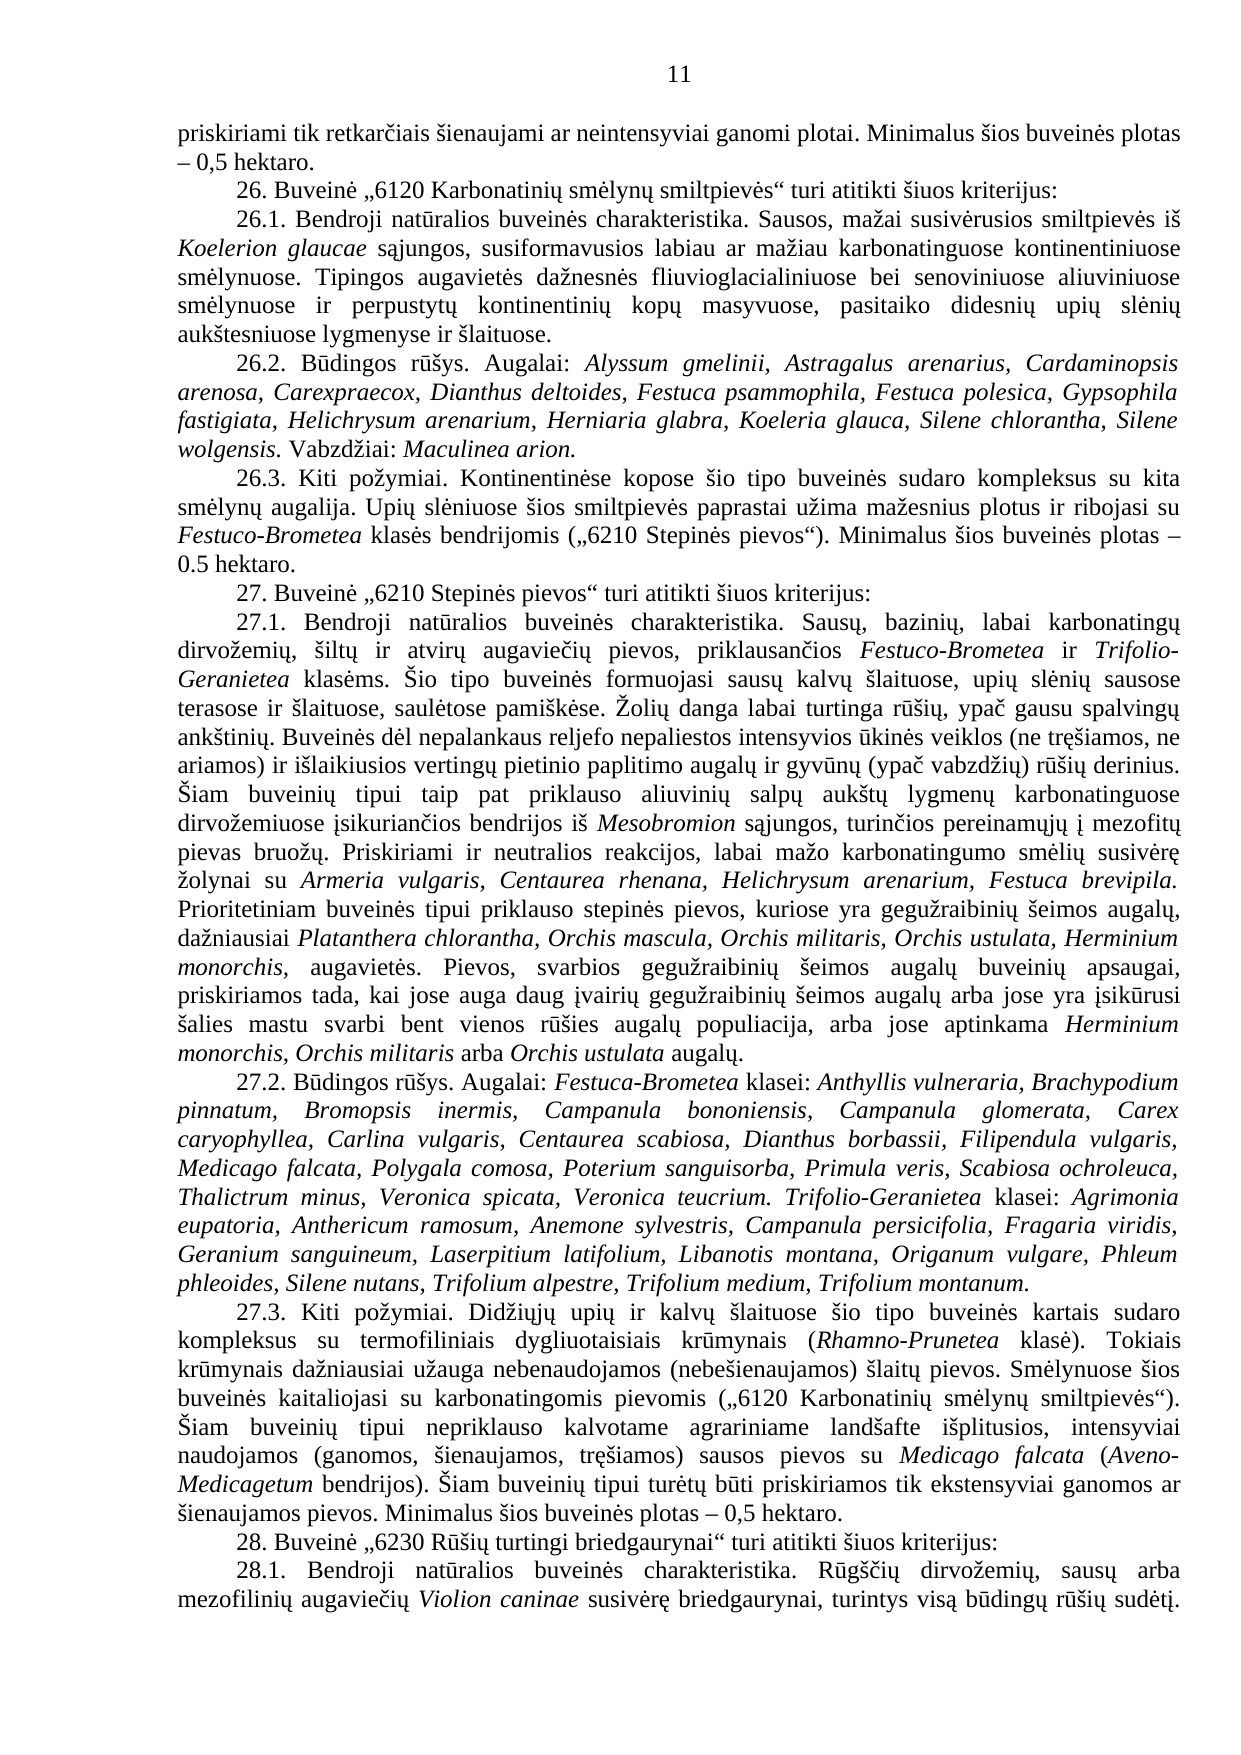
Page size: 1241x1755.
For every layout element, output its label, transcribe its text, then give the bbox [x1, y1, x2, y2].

text priskiriami tik retkarčiais šienaujami ar neintensyviai ganomi plotai. Minimalus šios buveinės plotas – 0,5 hektaro. [177, 118, 1181, 176]
text 26.2. Būdingos rūšys. Augalai: Alyssum gmelinii, Astragalus arenarius, Cardaminopsis arenosa, Carexpraecox, Dianthus deltoides, Festuca psammophila, Festuca polesica, Gypsophila fastigiata, Helichrysum arenarium, Herniaria glabra, Koeleria glauca, Silene chlorantha, Silene wolgensis. Vabzdžiai: Maculinea arion. [177, 348, 1181, 463]
text 26. Buveinė „6120 Karbonatinių smėlynų smiltpievės“ turi atitikti šiuos kriterijus: [177, 176, 1181, 204]
text 27.1. Bendroji natūralios buveinės charakteristika. Sausų, bazinių, labai karbonatingų dirvožemių, šiltų ir atvirų augaviečių pievos, priklausančios Festuco-Brometea ir Trifolio-Geranietea klasėms. Šio tipo buveinės formuojasi sausų kalvų šlaituose, upių slėnių sausose terasose ir šlaituose, saulėtose pamiškėse. Žolių danga labai turtinga rūšių, ypač gausu spalvingų ankštinių. Buveinės dėl nepalankaus reljefo nepaliestos intensyvios ūkinės veiklos (ne tręšiamos, ne ariamos) ir išlaikiusios vertingų pietinio paplitimo augalų ir gyvūnų (ypač vabzdžių) rūšių derinius. Šiam buveinių tipui taip pat priklauso aliuvinių salpų aukštų lygmenų karbonatinguose dirvožemiuose įsikuriančios bendrijos iš Mesobromion sąjungos, turinčios pereinamųjų į mezofitų pievas bruožų. Priskiriami ir neutralios reakcijos, labai mažo karbonatingumo smėlių susivėrę žolynai su Armeria vulgaris, Centaurea rhenana, Helichrysum arenarium, Festuca brevipila. Prioritetiniam buveinės tipui priklauso stepinės pievos, kuriose yra gegužraibinių šeimos augalų, dažniausiai Platanthera chlorantha, Orchis mascula, Orchis militaris, Orchis ustulata, Herminium monorchis, augavietės. Pievos, svarbios gegužraibinių šeimos augalų buveinių apsaugai, priskiriamos tada, kai jose auga daug įvairių gegužraibinių šeimos augalų arba jose yra įsikūrusi šalies mastu svarbi bent vienos rūšies augalų populiacija, arba jose aptinkama Herminium monorchis, Orchis militaris arba Orchis ustulata augalų. [177, 607, 1181, 1067]
text 27. Buveinė „6210 Stepinės pievos“ turi atitikti šiuos kriterijus: [177, 578, 1181, 607]
text 27.3. Kiti požymiai. Didžiųjų upių ir kalvų šlaituose šio tipo buveinės kartais sudaro kompleksus su termofiliniais dygliuotaisiais krūmynais (Rhamno-Prunetea klasė). Tokiais krūmynais dažniausiai užauga nebenaudojamos (nebešienaujamos) šlaitų pievos. Smėlynuose šios buveinės kaitaliojasi su karbonatingomis pievomis („6120 Karbonatinių smėlynų smiltpievės“). Šiam buveinių tipui nepriklauso kalvotame agrariniame landšafte išplitusios, intensyviai naudojamos (ganomos, šienaujamos, tręšiamos) sausos pievos su Medicago falcata (Aveno-Medicagetum bendrijos). Šiam buveinių tipui turėtų būti priskiriamos tik ekstensyviai ganomos ar šienaujamos pievos. Minimalus šios buveinės plotas – 0,5 hektaro. [177, 1297, 1181, 1527]
text 28. Buveinė „6230 Rūšių turtingi briedgaurynai“ turi atitikti šiuos kriterijus: [177, 1527, 1181, 1556]
text 27.2. Būdingos rūšys. Augalai: Festuca-Brometea klasei: Anthyllis vulneraria, Brachypodium pinnatum, Bromopsis inermis, Campanula bononiensis, Campanula glomerata, Carex caryophyllea, Carlina vulgaris, Centaurea scabiosa, Dianthus borbassii, Filipendula vulgaris, Medicago falcata, Polygala comosa, Poterium sanguisorba, Primula veris, Scabiosa ochroleuca, Thalictrum minus, Veronica spicata, Veronica teucrium. Trifolio-Geranietea klasei: Agrimonia eupatoria, Anthericum ramosum, Anemone sylvestris, Campanula persicifolia, Fragaria viridis, Geranium sanguineum, Laserpitium latifolium, Libanotis montana, Origanum vulgare, Phleum phleoides, Silene nutans, Trifolium alpestre, Trifolium medium, Trifolium montanum. [177, 1067, 1181, 1297]
text 26.3. Kiti požymiai. Kontinentinėse kopose šio tipo buveinės sudaro kompleksus su kita smėlynų augalija. Upių slėniuose šios smiltpievės paprastai užima mažesnius plotus ir ribojasi su Festuco-Brometea klasės bendrijomis („6210 Stepinės pievos“). Minimalus šios buveinės plotas – 0.5 hektaro. [177, 463, 1181, 578]
text 26.1. Bendroji natūralios buveinės charakteristika. Sausos, mažai susivėrusios smiltpievės iš Koelerion glaucae sąjungos, susiformavusios labiau ar mažiau karbonatinguose kontinentiniuose smėlynuose. Tipingos augavietės dažnesnės fliuvioglacialiniuose bei senoviniuose aliuviniuose smėlynuose ir perpustytų kontinentinių kopų masyvuose, pasitaiko didesnių upių slėnių aukštesniuose lygmenyse ir šlaituose. [177, 204, 1181, 348]
text 28.1. Bendroji natūralios buveinės charakteristika. Rūgščių dirvožemių, sausų arba mezofilinių augaviečių Violion caninae susivėrę briedgaurynai, turintys visą būdingų rūšių sudėtį. [177, 1556, 1181, 1613]
